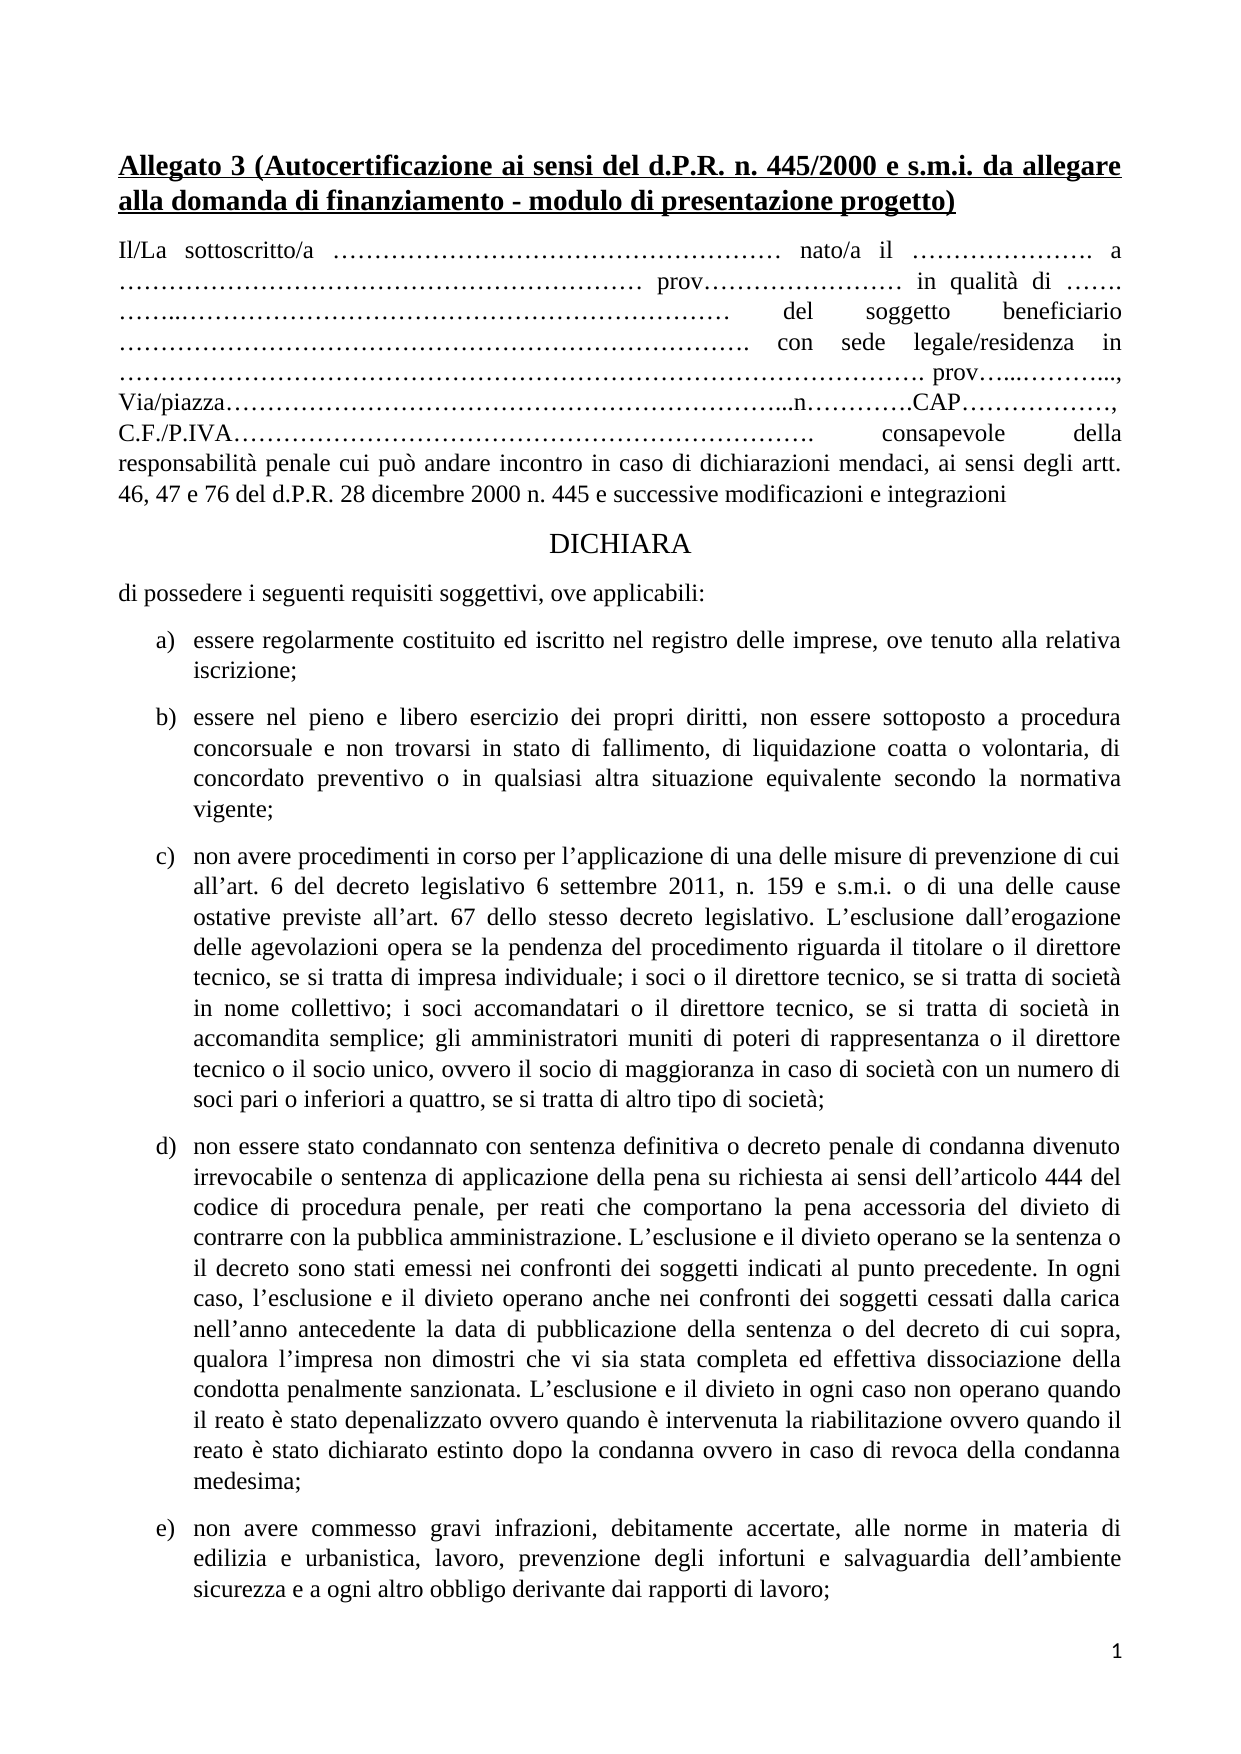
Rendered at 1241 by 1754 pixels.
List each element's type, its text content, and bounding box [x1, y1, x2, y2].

text di possedere i seguenti requisiti soggettivi, ove applicabili: [118, 578, 1122, 607]
list non essere stato condannato con sentenza definitiva o decreto penale di condanna divenuto irrevocabile o sentenza di applicazione della pena su richiesta ai sensi dell’articolo 444 del codice di procedura penale, per reati che comportano la pena accessoria del divieto di contrarre con la pubblica amministrazione. L’esclusione e il divieto operano se la sentenza o il decreto sono stati emessi nei confronti dei soggetti indicati al punto precedente. In ogni caso, l’esclusione e il divieto operano anche nei confronti dei soggetti cessati dalla carica nell’anno antecedente la data di pubblicazione della sentenza o del decreto di cui sopra, qualora l’impresa non dimostri che vi sia stata completa ed effettiva dissociazione della condotta penalmente sanzionata. L’esclusione e il divieto in ogni caso non operano quando il reato è stato depenalizzato ovvero quando è intervenuta la riabilitazione ovvero quando il reato è stato dichiarato estinto dopo la condanna ovvero in caso di revoca della condanna medesima; [156, 1131, 1122, 1494]
text Il/La sottoscritto/a ……………………………………………… nato/a il …………………. a ……………………………………………………… prov…………………… in qualità di …….……..………………………………………………………… del soggetto beneficiario …………………………………………………………………. con sede legale/residenza in ……………………………………………………………………………………. prov…...………..., Via/piazza…………………………………………………………...n………….CAP………………, C.F./P.IVA……………………………………………………………. consapevole della responsabilità penale cui può andare incontro in caso di dichiarazioni mendaci, ai sensi degli artt. 46, 47 e 76 del d.P.R. 28 dicembre 2000 n. 445 e successive modificazioni e integrazioni [118, 235, 1122, 507]
text DICHIARA [118, 526, 1122, 559]
list essere regolarmente costituito ed iscritto nel registro delle imprese, ove tenuto alla relativa iscrizione; [156, 625, 1122, 684]
text Allegato 3 (Autocertificazione ai sensi del d.P.R. n. 445/2000 e s.m.i. da allegare [118, 148, 1122, 177]
list non avere commesso gravi infrazioni, debitamente accertate, alle norme in materia di edilizia e urbanistica, lavoro, prevenzione degli infortuni e salvaguardia dell’ambiente sicurezza e a ogni altro obbligo derivante dai rapporti di lavoro; [156, 1513, 1122, 1602]
list essere nel pieno e libero esercizio dei propri diritti, non essere sottoposto a procedura concorsuale e non trovarsi in stato di fallimento, di liquidazione coatta o volontaria, di concordato preventivo o in qualsiasi altra situazione equivalente secondo la normativa vigente; [156, 702, 1122, 822]
text alla domanda di finanziamento - modulo di presentazione progetto) [118, 178, 1122, 217]
list non avere procedimenti in corso per l’applicazione di una delle misure di prevenzione di cui all’art. 6 del decreto legislativo 6 settembre 2011, n. 159 e s.m.i. o di una delle cause ostative previste all’art. 67 dello stesso decreto legislativo. L’esclusione dall’erogazione delle agevolazioni opera se la pendenza del procedimento riguarda il titolare o il direttore tecnico, se si tratta di impresa individuale; i soci o il direttore tecnico, se si tratta di società in nome collettivo; i soci accomandatari o il direttore tecnico, se si tratta di società in accomandita semplice; gli amministratori muniti di poteri di rappresentanza o il direttore tecnico o il socio unico, ovvero il socio di maggioranza in caso di società con un numero di soci pari o inferiori a quattro, se si tratta di altro tipo di società; [156, 841, 1122, 1113]
